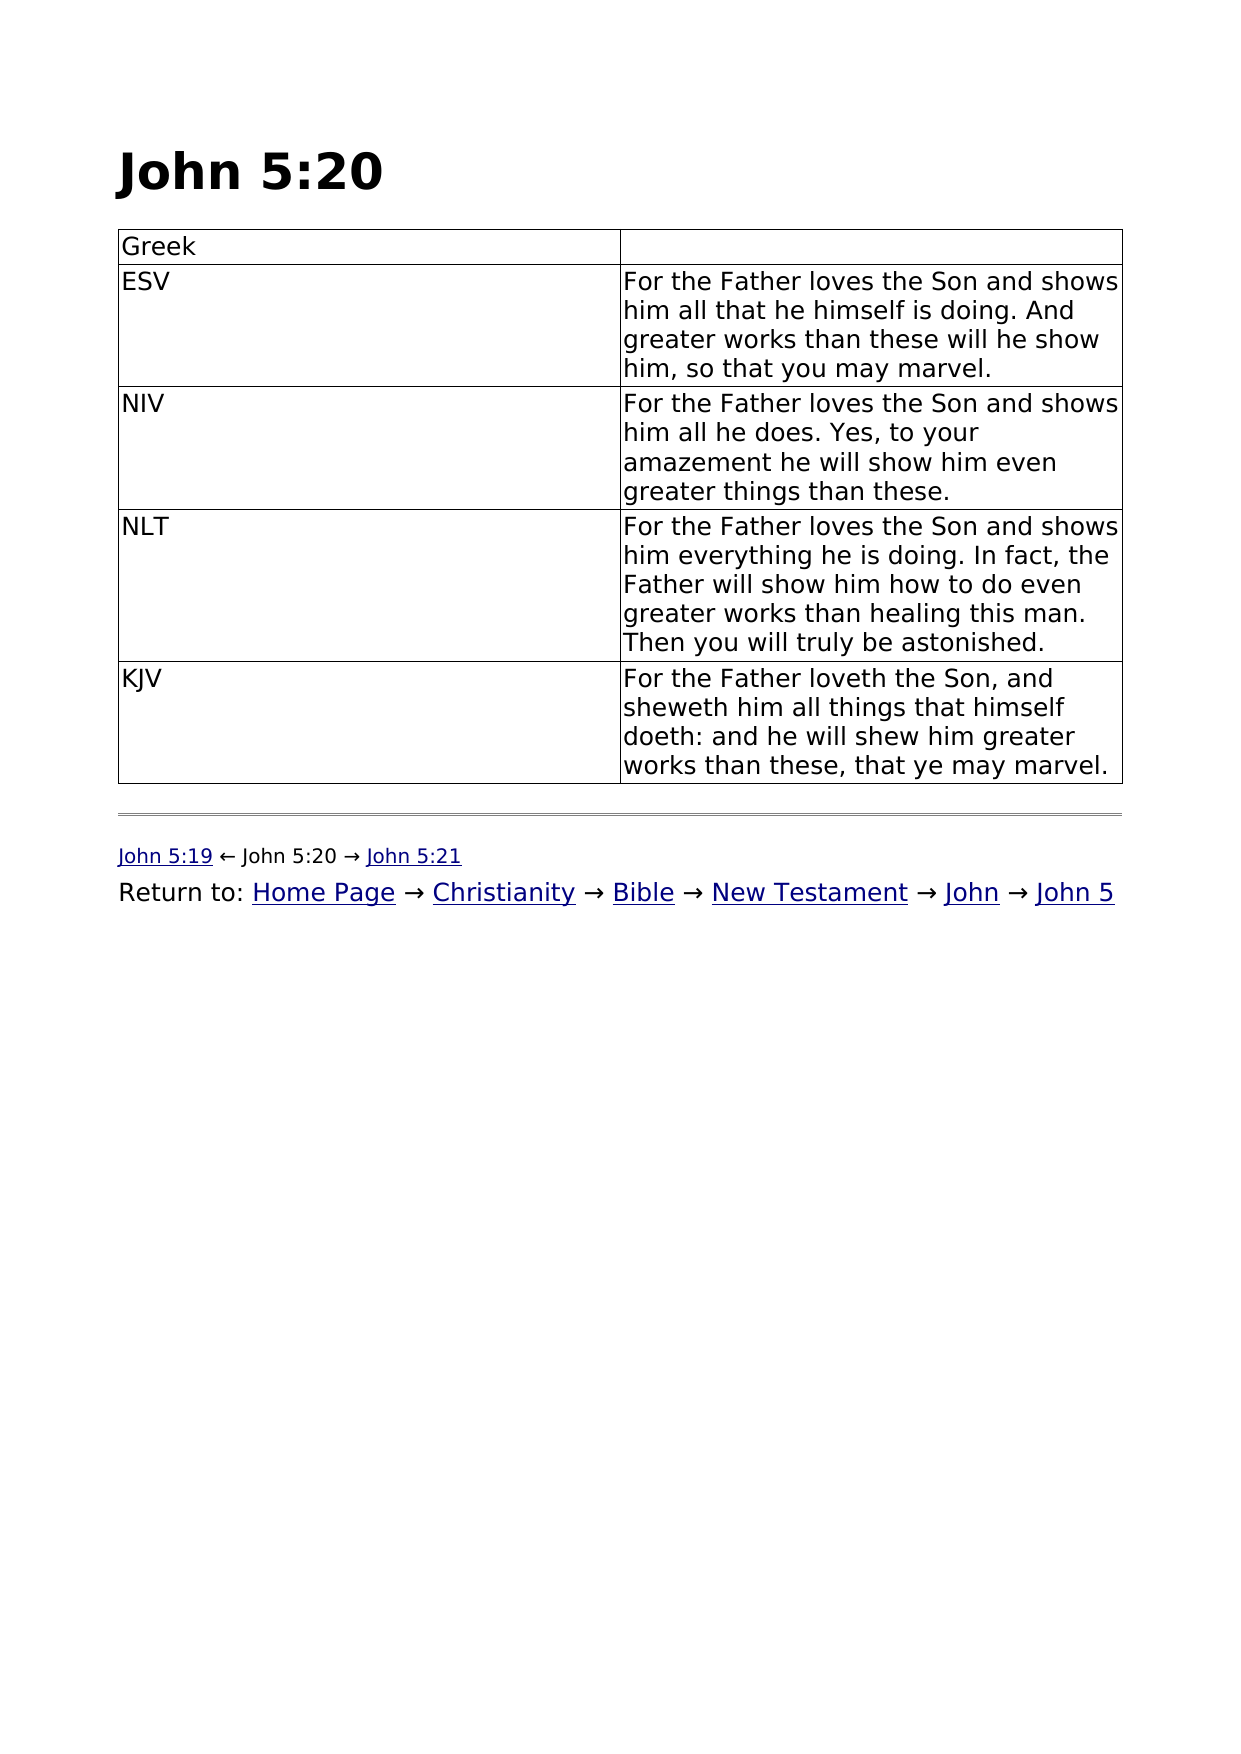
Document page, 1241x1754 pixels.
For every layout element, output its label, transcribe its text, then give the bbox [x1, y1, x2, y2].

table_cell NIV [119, 387, 620, 509]
table_cell For the Father loveth the Son, and sheweth him all things that himself doeth: and he will shew him greater works than these, that ye may marvel. [621, 662, 1122, 783]
table_cell KJV [119, 662, 620, 783]
subtitle John 5:20 [118, 143, 1122, 201]
table_header [621, 230, 1122, 264]
table_cell ESV [119, 265, 620, 386]
text Return to: Home Page → Christianity → Bible → New Testament → John → John 5 [118, 879, 1122, 908]
table_cell For the Father loves the Son and shows him all he does. Yes, to your amazement he will show him even greater things than these. [621, 387, 1122, 509]
table_header Greek [119, 230, 620, 264]
table_cell For the Father loves the Son and shows him all that he himself is doing. And greater works than these will he show him, so that you may marvel. [621, 265, 1122, 386]
table_cell For the Father loves the Son and shows him everything he is doing. In fact, the Father will show him how to do even greater works than healing this man. Then you will truly be astonished. [621, 510, 1122, 661]
table_cell NLT [119, 510, 620, 661]
text John 5:19 ← John 5:20 → John 5:21 [118, 844, 1122, 879]
